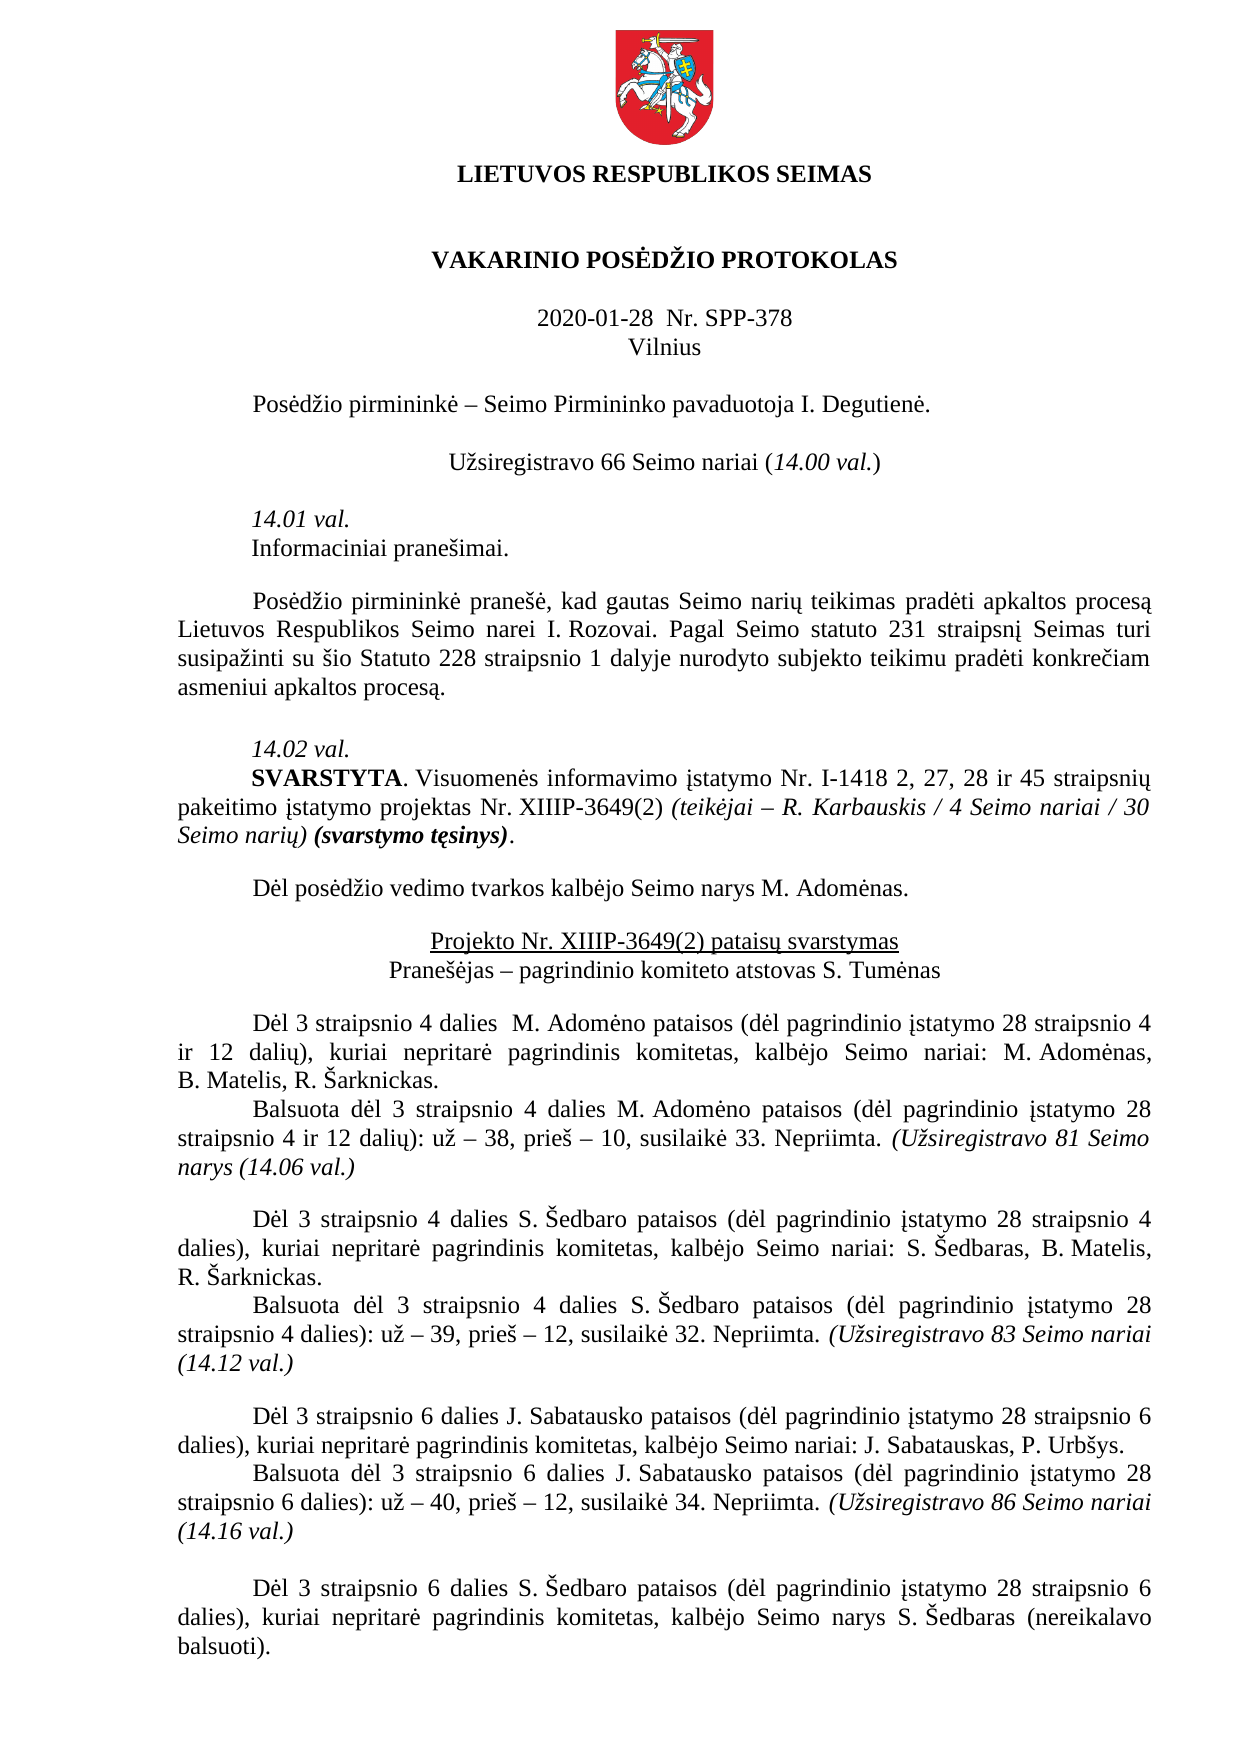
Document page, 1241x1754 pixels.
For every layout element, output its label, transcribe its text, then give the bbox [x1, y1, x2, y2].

text Balsuota dėl 3 straipsnio 4 dalies S. Šedbaro pataisos (dėl pagrindinio įstatymo 28 straipsnio 4 dalies): už – 39, prieš – 12, susilaikė 32. Nepriimta. (Užsiregistravo 83 Seimo nariai (14.12 val.) [177, 1291, 1152, 1377]
text Informaciniai pranešimai. [177, 533, 1152, 562]
text Vilnius [177, 332, 1152, 361]
text Dėl 3 straipsnio 6 dalies S. Šedbaro pataisos (dėl pagrindinio įstatymo 28 straipsnio 6 dalies), kuriai nepritarė pagrindinis komitetas, kalbėjo Seimo narys S. Šedbaras (nereikalavo balsuoti). [177, 1573, 1152, 1660]
text Dėl 3 straipsnio 6 dalies J. Sabatausko pataisos (dėl pagrindinio įstatymo 28 straipsnio 6 dalies), kuriai nepritarė pagrindinis komitetas, kalbėjo Seimo nariai: J. Sabatauskas, P. Urbšys. [177, 1401, 1152, 1458]
text 2020-01-28 Nr. SPP-378 [177, 303, 1152, 332]
text VAKARINIO POSĖDŽIO PROTOKOLAS [177, 246, 1152, 274]
text 14.02 val. [177, 734, 1152, 763]
text Dėl posėdžio vedimo tvarkos kalbėjo Seimo narys M. Adomėnas. [177, 873, 1152, 902]
text Posėdžio pirmininkė – Seimo Pirmininko pavaduotoja I. Degutienė. [177, 389, 1152, 418]
text Pranešėjas – pagrindinio komiteto atstovas S. Tumėnas [177, 955, 1152, 984]
text Balsuota dėl 3 straipsnio 4 dalies M. Adomėno pataisos (dėl pagrindinio įstatymo 28 straipsnio 4 ir 12 dalių): už – 38, prieš – 10, susilaikė 33. Nepriimta. (Užsiregistravo 81 Seimo narys (14.06 val.) [177, 1094, 1152, 1180]
text Dėl 3 straipsnio 4 dalies S. Šedbaro pataisos (dėl pagrindinio įstatymo 28 straipsnio 4 dalies), kuriai nepritarė pagrindinis komitetas, kalbėjo Seimo nariai: S. Šedbaras, B. Matelis, R. Šarknickas. [177, 1204, 1152, 1291]
text 14.01 val. [177, 504, 1152, 533]
text Posėdžio pirmininkė pranešė, kad gautas Seimo narių teikimas pradėti apkaltos procesą Lietuvos Respublikos Seimo narei I. Rozovai. Pagal Seimo statuto 231 straipsnį Seimas turi susipažinti su šio Statuto 228 straipsnio 1 dalyje nurodyto subjekto teikimu pradėti konkrečiam asmeniui apkaltos procesą. [177, 586, 1152, 701]
text Lietuvos Respublikos Seimas [177, 159, 1152, 188]
text Balsuota dėl 3 straipsnio 6 dalies J. Sabatausko pataisos (dėl pagrindinio įstatymo 28 straipsnio 6 dalies): už – 40, prieš – 12, susilaikė 34. Nepriimta. (Užsiregistravo 86 Seimo nariai (14.16 val.) [177, 1458, 1152, 1545]
text Dėl 3 straipsnio 4 dalies M. Adomėno pataisos (dėl pagrindinio įstatymo 28 straipsnio 4 ir 12 dalių), kuriai nepritarė pagrindinis komitetas, kalbėjo Seimo nariai: M. Adomėnas, B. Matelis, R. Šarknickas. [177, 1008, 1152, 1094]
text SVARSTYTA. Visuomenės informavimo įstatymo Nr. I-1418 2, 27, 28 ir 45 straipsnių pakeitimo įstatymo projektas Nr. XIIIP-3649(2) (teikėjai – R. Karbauskis / 4 Seimo nariai / 30 Seimo narių) (svarstymo tęsinys). [177, 763, 1152, 849]
text Užsiregistravo 66 Seimo nariai (14.00 val.) [177, 447, 1152, 476]
text Projekto Nr. XIIIP-3649(2) pataisų svarstymas [177, 926, 1152, 955]
